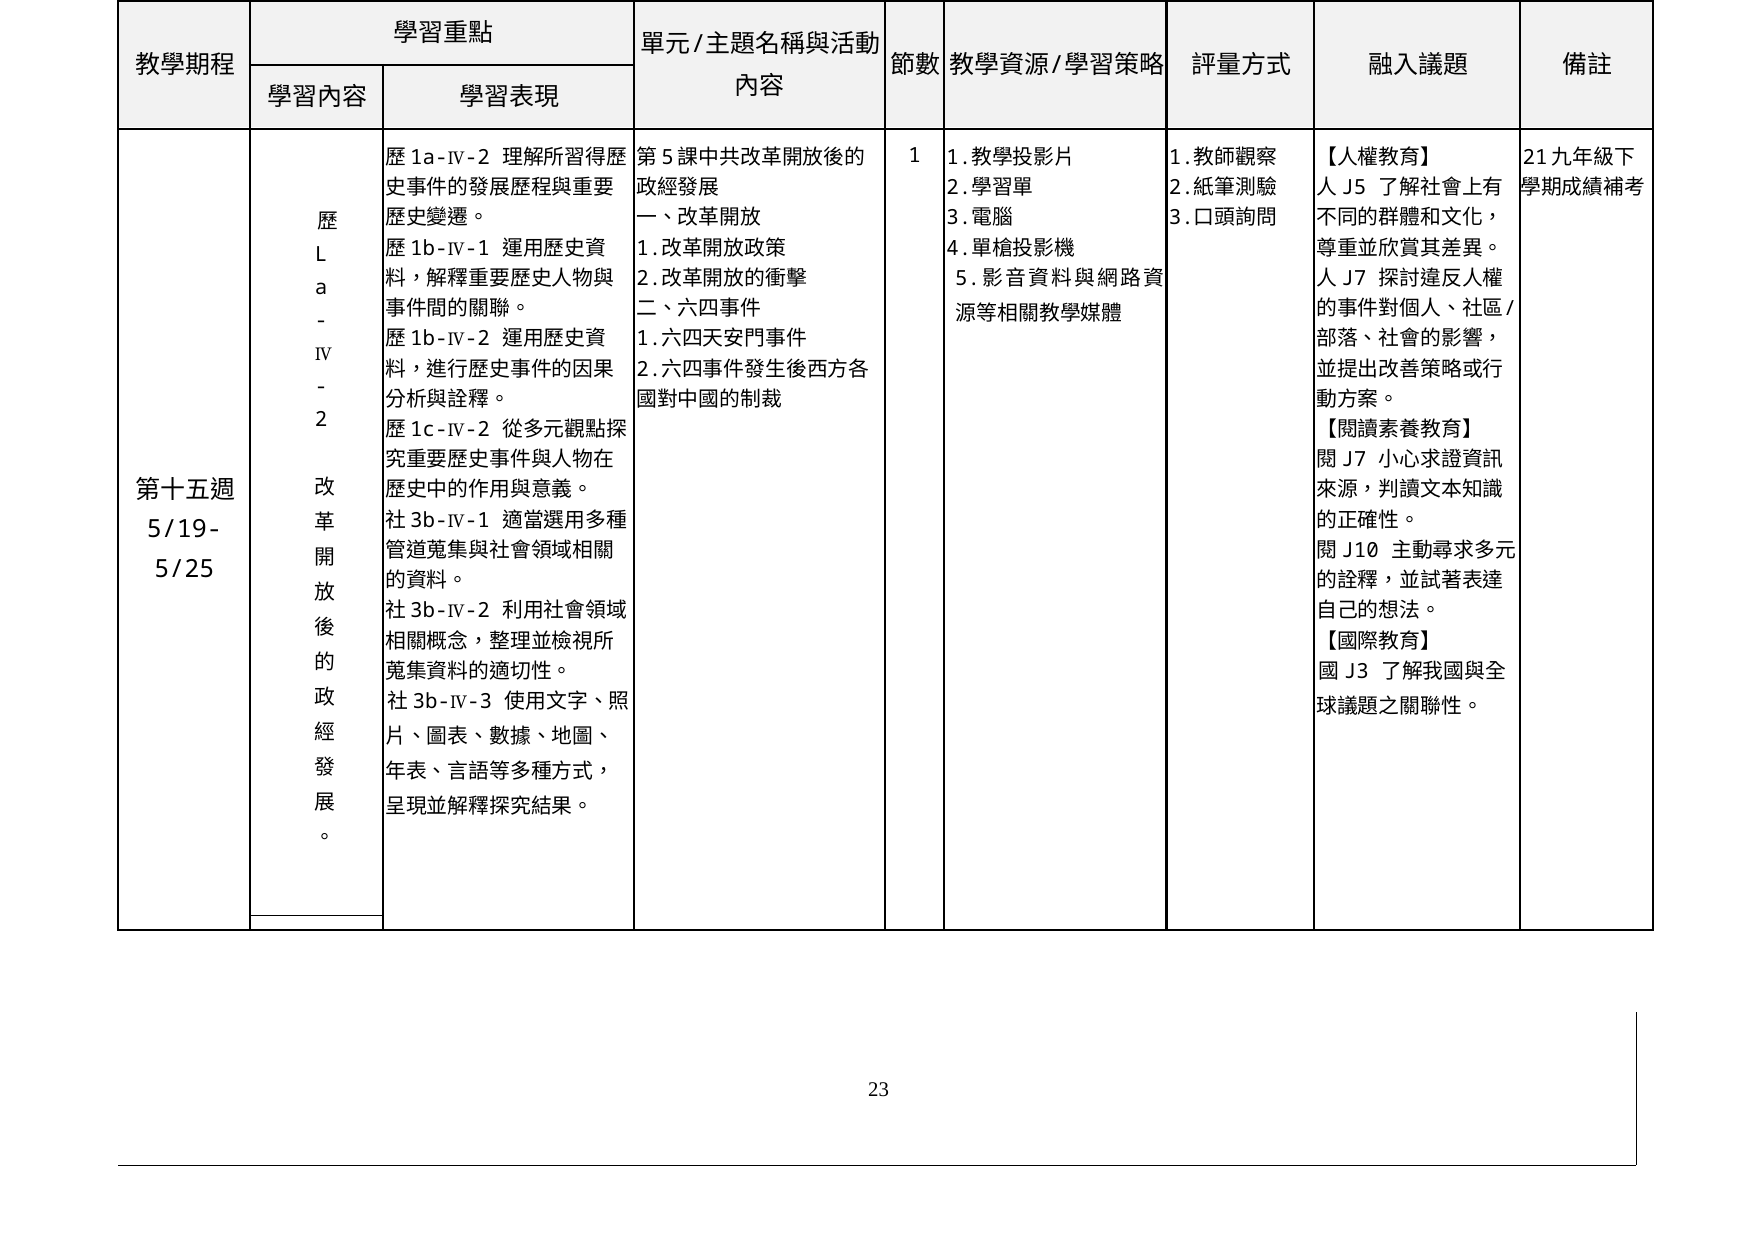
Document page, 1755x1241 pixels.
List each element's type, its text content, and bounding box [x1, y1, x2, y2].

table_cell 第5課中共改革開放後的政經發展 一、改革開放 1.改革開放政策 2.改革開放的衝擊 二、六四事件 1.六四天安門事件 2.六四事件發生後西方各國對中國的制裁 [635, 130, 884, 929]
table_cell 歷1a-Ⅳ-2 理解所習得歷史事件的發展歷程與重要歷史變遷。 歷1b-Ⅳ-1 運用歷史資料，解釋重要歷史人物與事件間的關聯。 歷1b-Ⅳ-2 運用歷史資料，進行歷史事件的因果分析與詮釋。 歷1c-Ⅳ-2 從多元觀點探究重要歷史事件與人物在歷史中的作用與意義。 社3b-Ⅳ-1 適當選用多種管道蒐集與社會領域相關的資料。 社3b-Ⅳ-2 利用社會領域相關概念，整理並檢視所蒐集資料的適切性。 社3b-Ⅳ-3 使用文字、照片、圖表、數據、地圖、年表、言語等多種方式，呈現並解釋探究結果。 [384, 130, 633, 929]
table_header 教學期程 [119, 2, 249, 127]
table_cell 1.教學投影片 2.學習單 3.電腦 4.單槍投影機 5.影音資料與網路資源等相關教學媒體 [945, 130, 1165, 929]
table_header 備註 [1521, 2, 1652, 127]
table_cell 1 [886, 130, 943, 929]
table_header 融入議題 [1315, 2, 1519, 127]
table_cell 學習內容 [251, 66, 382, 127]
table_header 節數 [886, 2, 943, 127]
table_cell 歷La-Ⅳ-2 改革開放後的政經發展。 [251, 130, 382, 915]
table_header 學習重點 [251, 2, 633, 64]
table_cell 學習表現 [384, 66, 633, 127]
table_cell 第十五週5/19-5/25 [119, 130, 249, 929]
table_cell [251, 916, 382, 929]
table_cell 21九年級下學期成績補考 [1521, 130, 1652, 929]
table_header 評量方式 [1168, 2, 1313, 127]
table_cell 【人權教育】 人J5 了解社會上有不同的群體和文化，尊重並欣賞其差異。 人J7 探討違反人權的事件對個人、社區/部落、社會的影響，並提出改善策略或行動方案。 【閱讀素養教育】 閱J7 小心求證資訊來源，判讀文本知識的正確性。 閱J10 主動尋求多元的詮釋，並試著表達自己的想法。 【國際教育】 國J3 了解我國與全球議題之關聯性。 [1315, 130, 1519, 929]
table_header 教學資源/學習策略 [945, 2, 1165, 127]
table_cell 1.教師觀察 2.紙筆測驗 3.口頭詢問 [1168, 130, 1313, 929]
table_header 單元/主題名稱與活動內容 [635, 2, 884, 127]
